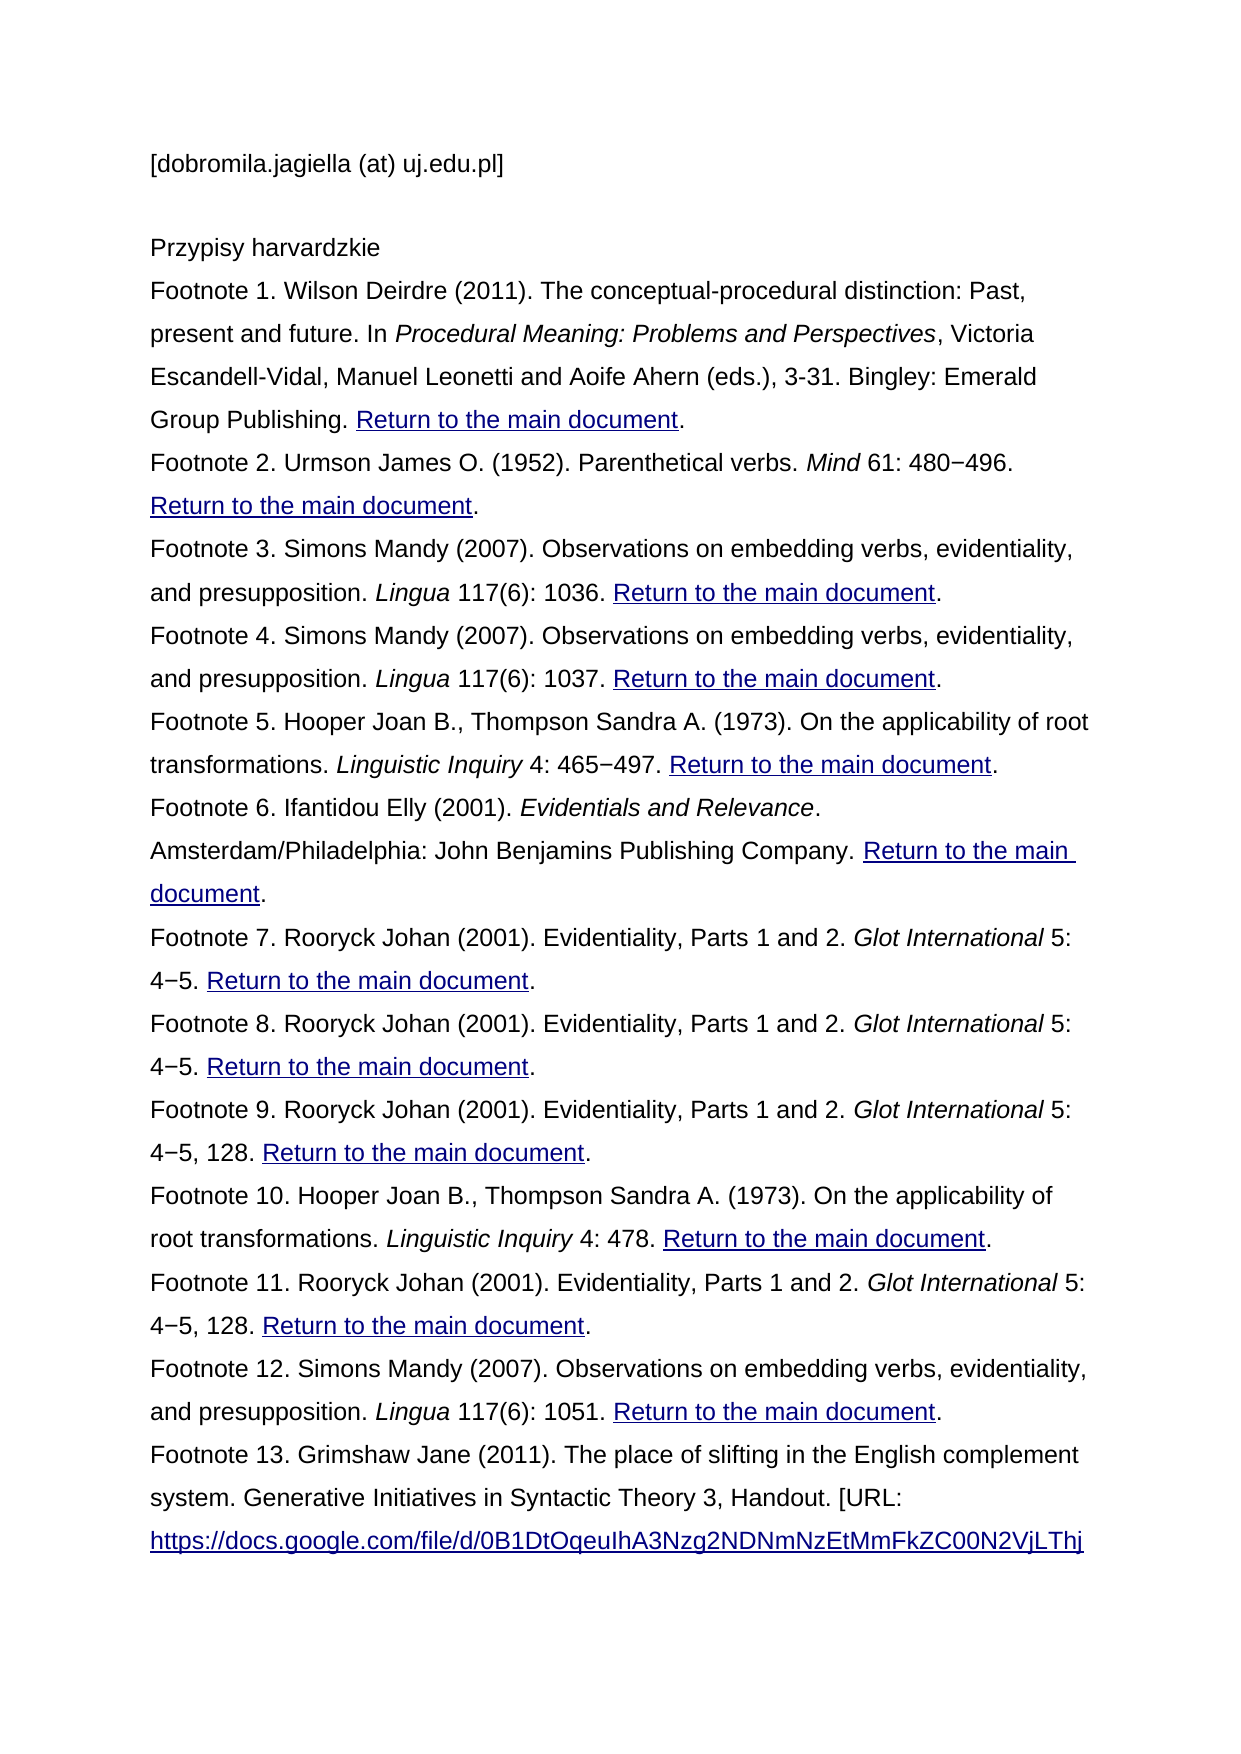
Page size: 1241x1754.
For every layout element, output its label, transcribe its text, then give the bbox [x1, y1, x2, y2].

text Footnote 3. Simons Mandy (2007). Observations on embedding verbs, evidentiality, and presupposition. Lingua 117(6): 1036. Return to the main document. [150, 534, 1091, 606]
text Footnote 6. Ifantidou Elly (2001). Evidentials and Relevance. Amsterdam/Philadelphia: John Benjamins Publishing Company. Return to the main document. [150, 793, 1091, 908]
text Footnote 12. Simons Mandy (2007). Observations on embedding verbs, evidentiality, and presupposition. Lingua 117(6): 1051. Return to the main document. [150, 1354, 1091, 1426]
text Footnote 8. Rooryck Johan (2001). Evidentiality, Parts 1 and 2. Glot International 5: 4−5. Return to the main document. [150, 1009, 1091, 1081]
text Footnote 1. Wilson Deirdre (2011). The conceptual-procedural distinction: Past, present and future. In Procedural Meaning: Problems and Perspectives, Victoria Escandell-Vidal, Manuel Leonetti and Aoife Ahern (eds.), 3-31. Bingley: Emerald Group Publishing. Return to the main document. [150, 276, 1091, 434]
text Footnote 11. Rooryck Johan (2001). Evidentiality, Parts 1 and 2. Glot International 5: 4−5, 128. Return to the main document. [150, 1267, 1091, 1339]
subtitle Przypisy harvardzkie [150, 232, 1091, 261]
text Footnote 2. Urmson James O. (1952). Parenthetical verbs. Mind 61: 480−496. Return to the main document. [150, 448, 1091, 520]
text Footnote 9. Rooryck Johan (2001). Evidentiality, Parts 1 and 2. Glot International 5: 4−5, 128. Return to the main document. [150, 1095, 1091, 1167]
text Footnote 4. Simons Mandy (2007). Observations on embedding verbs, evidentiality, and presupposition. Lingua 117(6): 1037. Return to the main document. [150, 621, 1091, 692]
text Footnote 13. Grimshaw Jane (2011). The place of slifting in the English complement system. Generative Initiatives in Syntactic Theory 3, Handout. [URL: https://docs.google.com/file/d/0B1DtOqeuIhA3Nzg2NDNmNzEtMmFkZC00N2VjLThj [150, 1440, 1091, 1555]
text Footnote 7. Rooryck Johan (2001). Evidentiality, Parts 1 and 2. Glot International 5: 4−5. Return to the main document. [150, 922, 1091, 994]
text [dobromila.jagiella (at) uj.edu.pl] [150, 149, 1091, 178]
text Footnote 10. Hooper Joan B., Thompson Sandra A. (1973). On the applicability of root transformations. Linguistic Inquiry 4: 478. Return to the main document. [150, 1181, 1091, 1253]
text Footnote 5. Hooper Joan B., Thompson Sandra A. (1973). On the applicability of root transformations. Linguistic Inquiry 4: 465−497. Return to the main document. [150, 707, 1091, 779]
